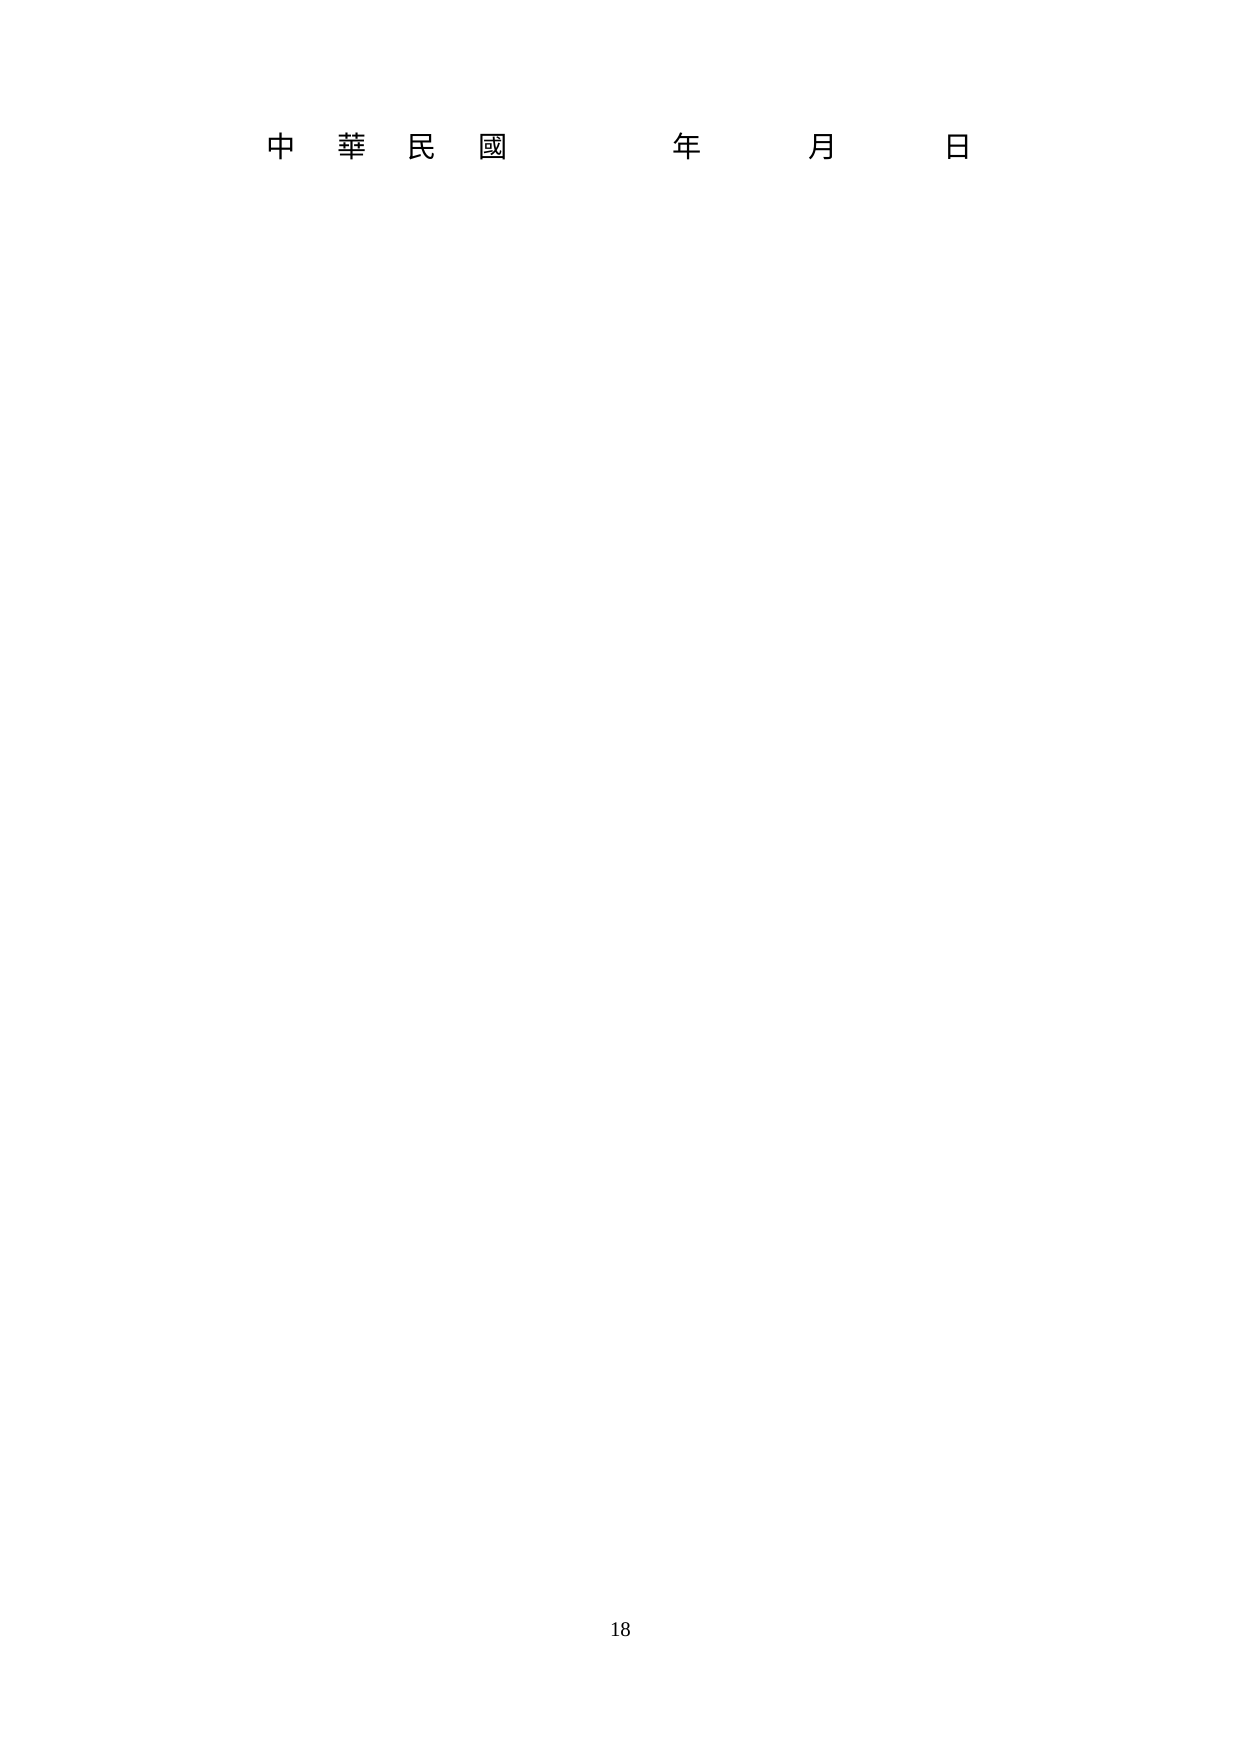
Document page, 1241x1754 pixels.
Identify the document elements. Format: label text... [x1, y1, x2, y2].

text 中 華 民 國 年 月 日 [120, 103, 1120, 165]
